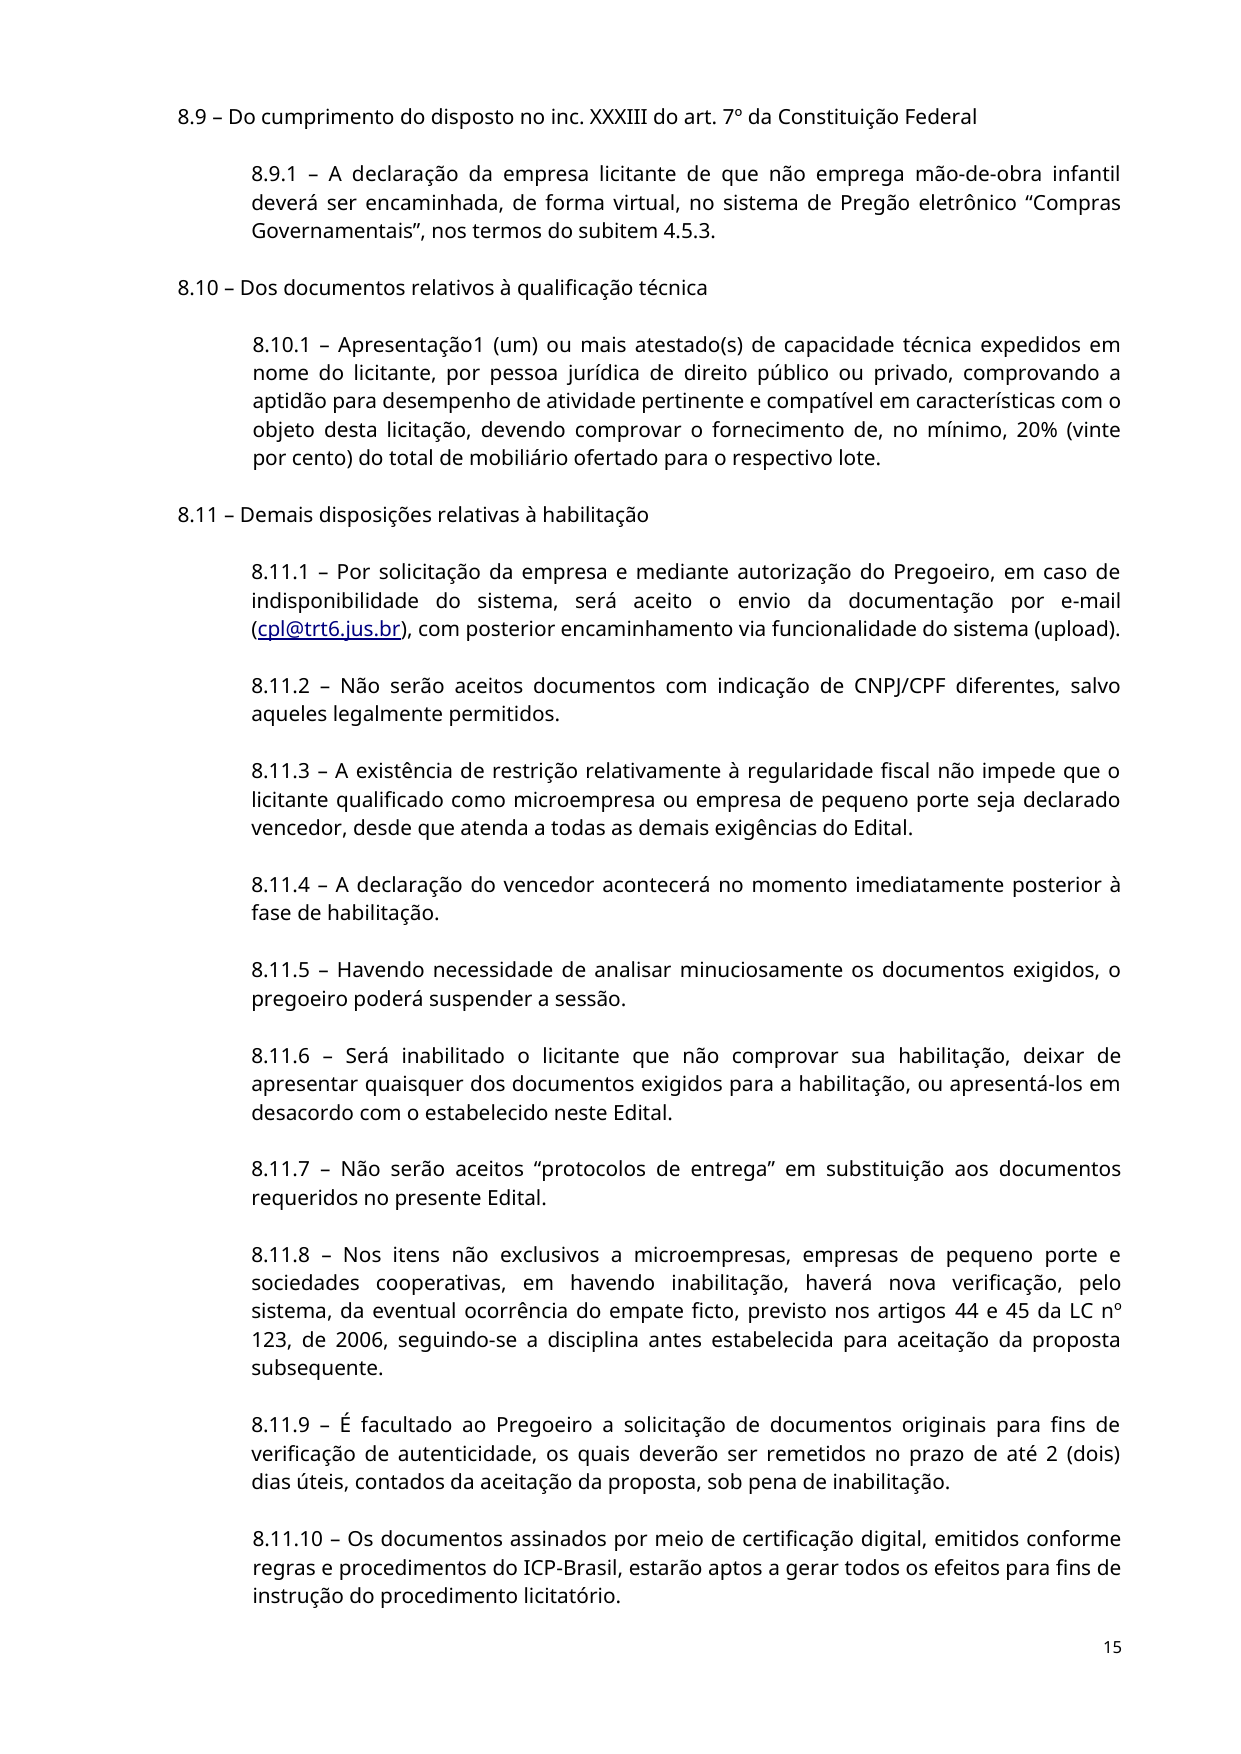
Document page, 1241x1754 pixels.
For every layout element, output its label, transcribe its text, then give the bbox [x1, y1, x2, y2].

text 8.11.5 – Havendo necessidade de analisar minuciosamente os documentos exigidos, o pregoeiro poderá suspender a sessão. [251, 955, 1122, 1012]
text 8.10 – Dos documentos relativos à qualificação técnica [177, 273, 1122, 301]
text 8.11.8 – Nos itens não exclusivos a microempresas, empresas de pequeno porte e sociedades cooperativas, em havendo inabilitação, haverá nova verificação, pelo sistema, da eventual ocorrência do empate ficto, previsto nos artigos 44 e 45 da LC nº 123, de 2006, seguindo-se a disciplina antes estabelecida para aceitação da proposta subsequente. [251, 1240, 1122, 1382]
list 8.11.4 – A declaração do vencedor acontecerá no momento imediatamente posterior à fase de habilitação. [251, 870, 1122, 927]
text 8.10.1 – Apresentação1 (um) ou mais atestado(s) de capacidade técnica expedidos em nome do licitante, por pessoa jurídica de direito público ou privado, comprovando a aptidão para desempenho de atividade pertinente e compatível em características com o objeto desta licitação, devendo comprovar o fornecimento de, no mínimo, 20% (vinte por cento) do total de mobiliário ofertado para o respectivo lote. [252, 330, 1122, 472]
text 8.11.7 – Não serão aceitos “protocolos de entrega” em substituição aos documentos requeridos no presente Edital. [251, 1154, 1122, 1211]
text 8.11.1 – Por solicitação da empresa e mediante autorização do Pregoeiro, em caso de indisponibilidade do sistema, será aceito o envio da documentação por e-mail (cpl@trt6.jus.br), com posterior encaminhamento via funcionalidade do sistema (upload). [251, 557, 1122, 643]
list 8.11.3 – A existência de restrição relativamente à regularidade fiscal não impede que o licitante qualificado como microempresa ou empresa de pequeno porte seja declarado vencedor, desde que atenda a todas as demais exigências do Edital. [251, 756, 1122, 842]
text 8.11.9 – É facultado ao Pregoeiro a solicitação de documentos originais para fins de verificação de autenticidade, os quais deverão ser remetidos no prazo de até 2 (dois) dias úteis, contados da aceitação da proposta, sob pena de inabilitação. [251, 1410, 1122, 1496]
text 8.11.6 – Será inabilitado o licitante que não comprovar sua habilitação, deixar de apresentar quaisquer dos documentos exigidos para a habilitação, ou apresentá-los em desacordo com o estabelecido neste Edital. [251, 1041, 1122, 1126]
text 8.9 – Do cumprimento do disposto no inc. XXXIII do art. 7º da Constituição Federal [177, 102, 1122, 131]
text 8.9.1 – A declaração da empresa licitante de que não emprega mão-de-obra infantil deverá ser encaminhada, de forma virtual, no sistema de Pregão eletrônico “Compras Governamentais”, nos termos do subitem 4.5.3. [251, 159, 1122, 244]
text 8.11.10 – Os documentos assinados por meio de certificação digital, emitidos conforme regras e procedimentos do ICP-Brasil, estarão aptos a gerar todos os efeitos para fins de instrução do procedimento licitatório. [252, 1524, 1122, 1609]
text 8.11 – Demais disposições relativas à habilitação [177, 500, 1122, 529]
list 8.11.2 – Não serão aceitos documentos com indicação de CNPJ/CPF diferentes, salvo aqueles legalmente permitidos. [251, 671, 1122, 728]
